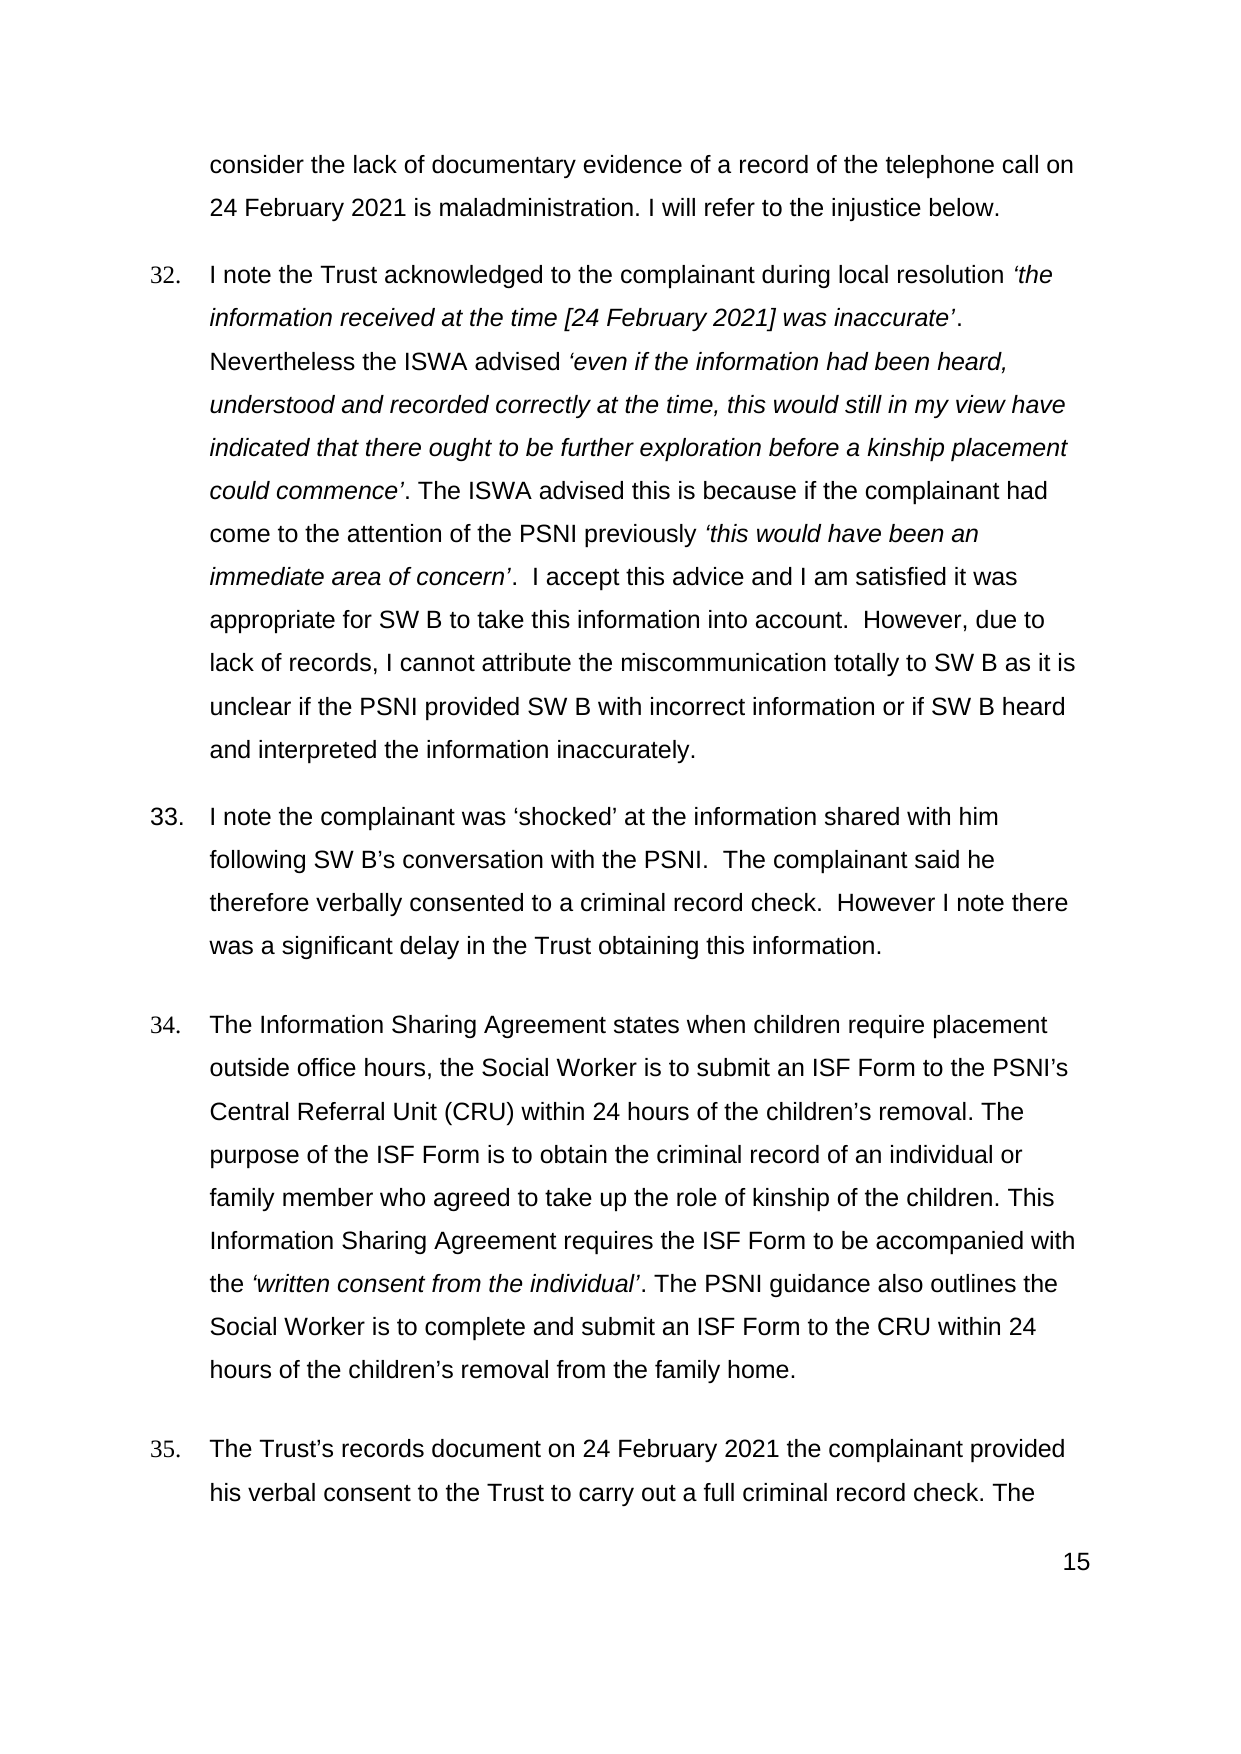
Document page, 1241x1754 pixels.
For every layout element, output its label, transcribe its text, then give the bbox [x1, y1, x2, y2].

list The Trust’s records document on 24 February 2021 the complainant provided his verbal consent to the Trust to carry out a full criminal record check. The [150, 1434, 1090, 1506]
list I note the Trust acknowledged to the complainant during local resolution ‘the information received at the time [24 February 2021] was inaccurate’. Nevertheless the ISWA advised ‘even if the information had been heard, understood and recorded correctly at the time, this would still in my view have indicated that there ought to be further exploration before a kinship placement could commence’. The ISWA advised this is because if the complainant had come to the attention of the PSNI previously ‘this would have been an immediate area of concern’. I accept this advice and I am satisfied it was appropriate for SW B to take this information into account. However, due to lack of records, I cannot attribute the miscommunication totally to SW B as it is unclear if the PSNI provided SW B with incorrect information or if SW B heard and interpreted the information inaccurately. [150, 260, 1090, 763]
list The Information Sharing Agreement states when children require placement outside office hours, the Social Worker is to submit an ISF Form to the PSNI’s Central Referral Unit (CRU) within 24 hours of the children’s removal. The purpose of the ISF Form is to obtain the criminal record of an individual or family member who agreed to take up the role of kinship of the children. This Information Sharing Agreement requires the ISF Form to be accompanied with the ‘written consent from the individual’. The PSNI guidance also outlines the Social Worker is to complete and submit an ISF Form to the CRU within 24 hours of the children’s removal from the family home. [150, 1010, 1090, 1384]
list I note the complainant was ‘shocked’ at the information shared with him following SW B’s conversation with the PSNI. The complainant said he therefore verbally consented to a criminal record check. However I note there was a significant delay in the Trust obtaining this information. [150, 802, 1090, 960]
list consider the lack of documentary evidence of a record of the telephone call on 24 February 2021 is maladministration. I will refer to the injustice below. [150, 150, 1090, 222]
